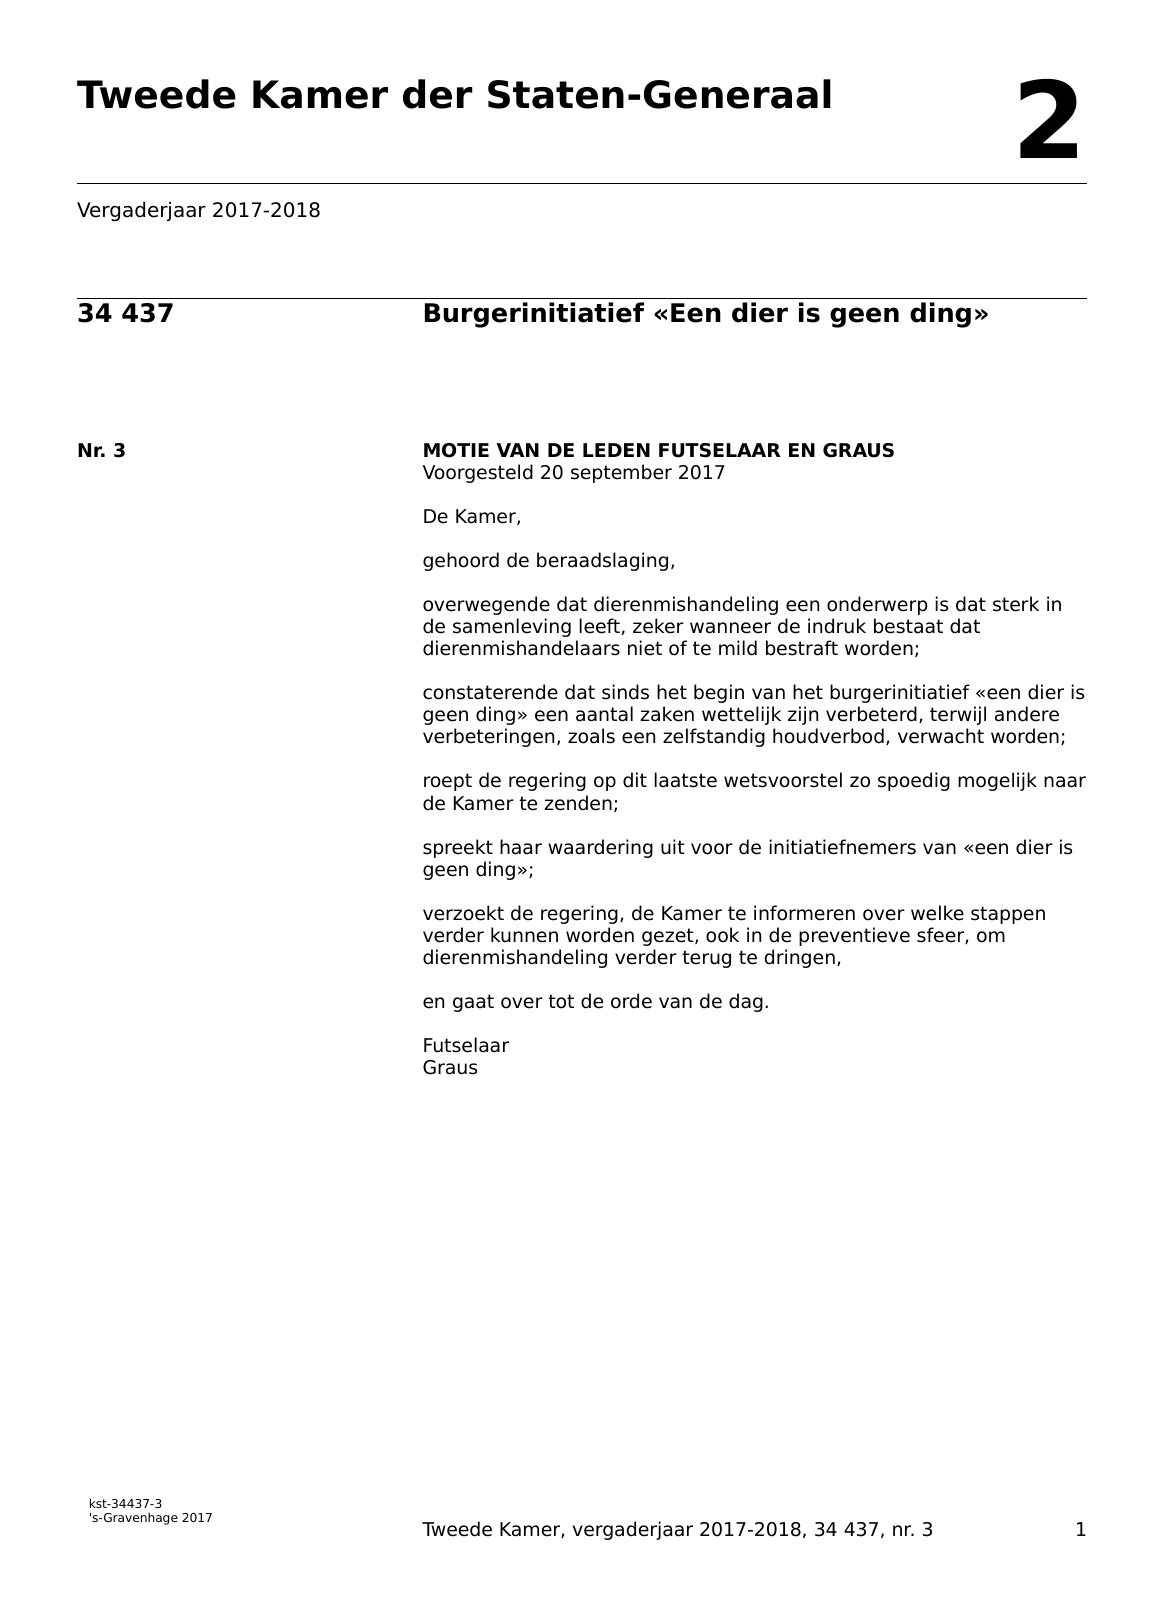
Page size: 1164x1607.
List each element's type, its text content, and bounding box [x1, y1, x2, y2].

table_cell Vergaderjaar 2017-2018 [77, 184, 1087, 298]
text De Kamer, [422, 506, 1087, 528]
subtitle 34 437 Burgerinitiatief «Een dier is geen ding» [77, 299, 1087, 329]
text verzoekt de regering, de Kamer te informeren over welke stappen verder kunnen worden gezet, ook in de preventieve sfeer, om dierenmishandeling verder terug te dringen, [422, 903, 1087, 969]
text gehoord de beraadslaging, [422, 550, 1087, 572]
text kst-34437-3 [88, 1497, 323, 1511]
text constaterende dat sinds het begin van het burgerinitiatief «een dier is geen ding» een aantal zaken wettelijk zijn verbeterd, terwijl andere verbeteringen, zoals een zelfstandig houdverbod, verwacht worden; [422, 682, 1087, 748]
table_header Tweede Kamer der Staten-Generaal [77, 59, 886, 183]
table_header 2 [886, 59, 1087, 183]
subtitle Nr. 3 MOTIE VAN DE LEDEN FUTSELAAR EN GRAUS [77, 440, 1087, 462]
text Graus [422, 1057, 1087, 1079]
text roept de regering op dit laatste wetsvoorstel zo spoedig mogelijk naar de Kamer te zenden; [422, 770, 1087, 814]
text spreekt haar waardering uit voor de initiatiefnemers van «een dier is geen ding»; [422, 837, 1087, 881]
text Voorgesteld 20 september 2017 [422, 462, 1087, 484]
text Futselaar [422, 1035, 1087, 1057]
text en gaat over tot de orde van de dag. [422, 991, 1087, 1013]
text 's-Gravenhage 2017 [88, 1511, 323, 1525]
text overwegende dat dierenmishandeling een onderwerp is dat sterk in de samenleving leeft, zeker wanneer de indruk bestaat dat dierenmishandelaars niet of te mild bestraft worden; [422, 594, 1087, 660]
